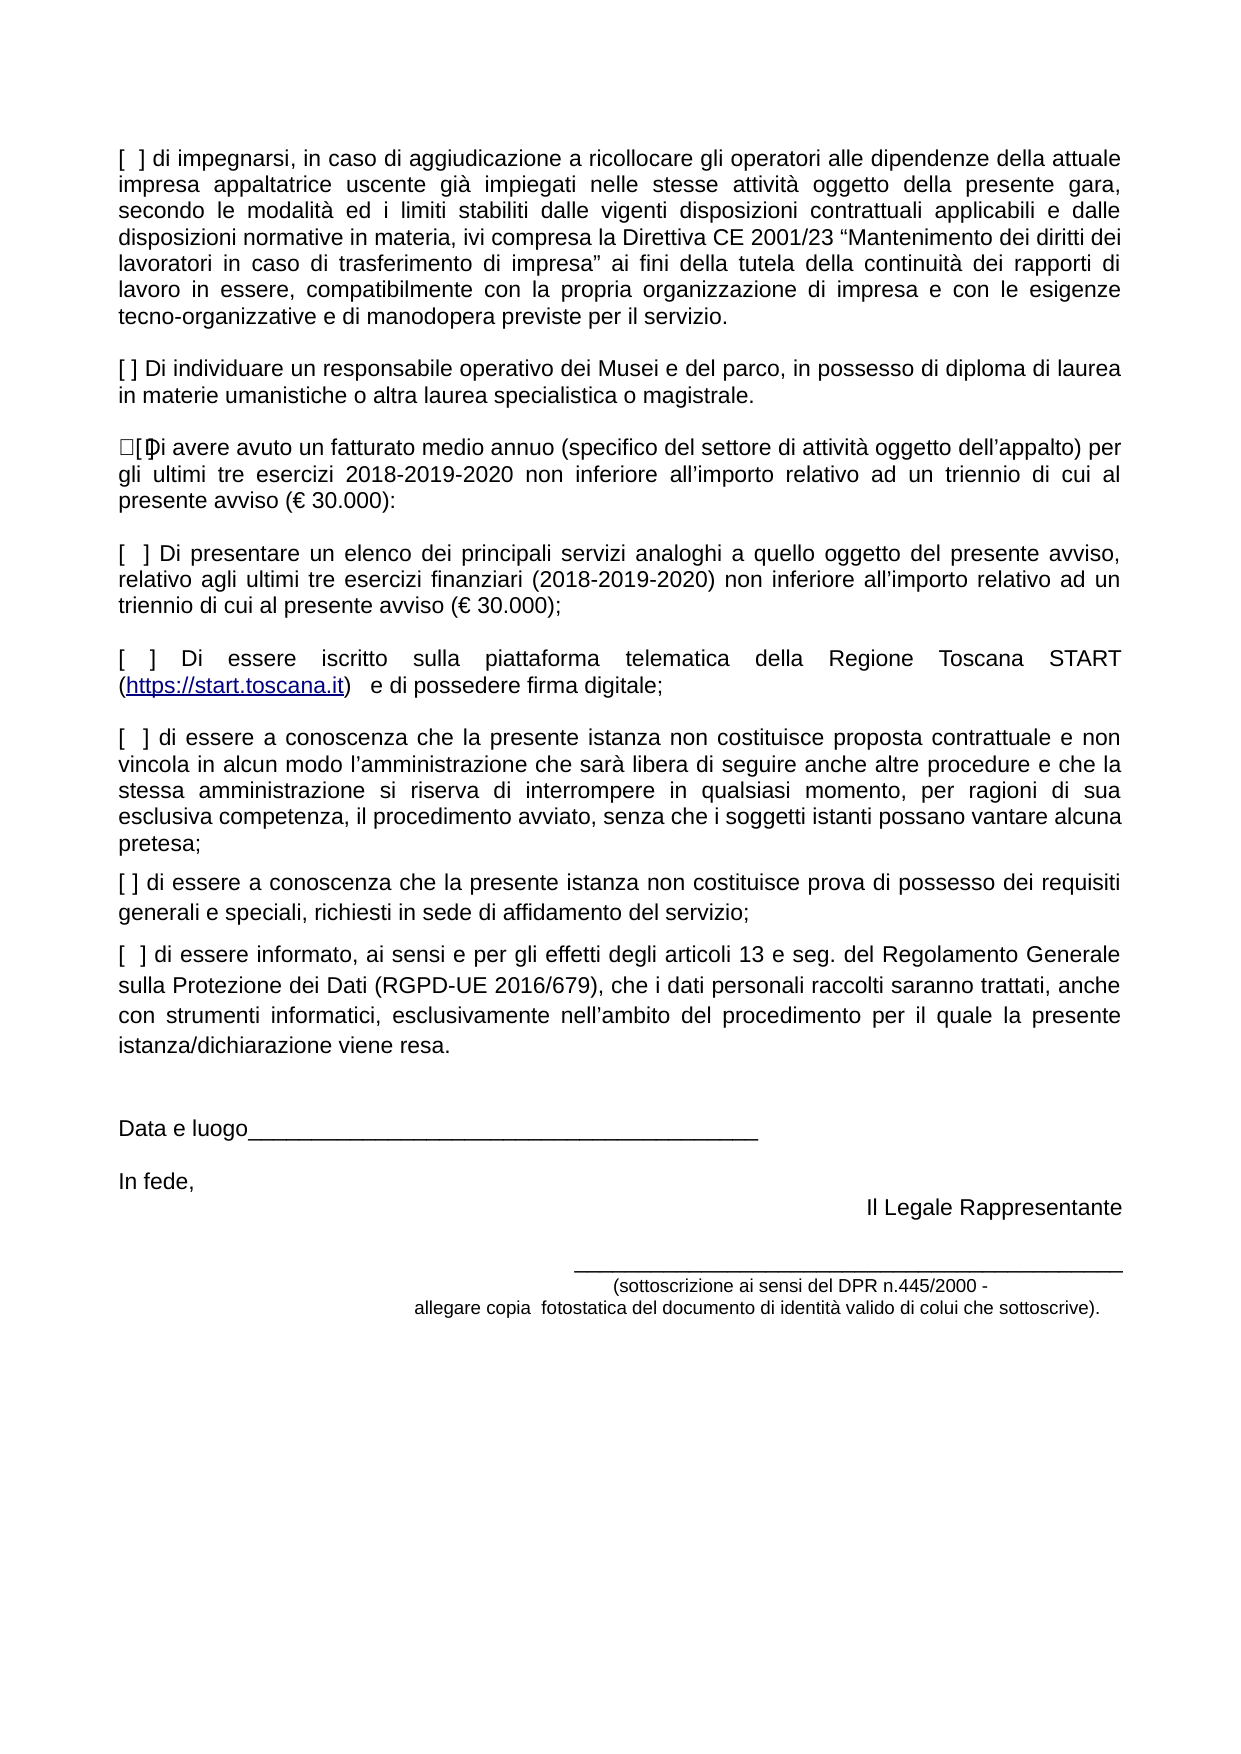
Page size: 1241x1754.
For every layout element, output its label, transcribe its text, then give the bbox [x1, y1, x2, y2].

text In fede, [118, 1168, 1122, 1194]
text [ ] Di avere avuto un fatturato medio annuo (specifico del settore di attività oggetto dell’appalto) per gli ultimi tre esercizi 2018-2019-2020 non inferiore all’importo relativo ad un triennio di cui al presente avviso (€ 30.000): [118, 434, 1122, 513]
text [ ] Di essere iscritto sulla piattaforma telematica della Regione Toscana START (https://start.toscana.it) e di possedere firma digitale; [118, 645, 1122, 698]
text ___________________________________________ [118, 1247, 1122, 1273]
text Data e luogo________________________________________ [118, 1115, 1122, 1141]
text [ ] di essere informato, ai sensi e per gli effetti degli articoli 13 e seg. del Regolamento Generale sulla Protezione dei Dati (RGPD-UE 2016/679), che i dati personali raccolti saranno trattati, anche con strumenti informatici, esclusivamente nell’ambito del procedimento per il quale la presente istanza/dichiarazione viene resa. [118, 941, 1122, 1058]
text [ ] di essere a conoscenza che la presente istanza non costituisce proposta contrattuale e non vincola in alcun modo l’amministrazione che sarà libera di seguire anche altre procedure e che la stessa amministrazione si riserva di interrompere in qualsiasi momento, per ragioni di sua esclusiva competenza, il procedimento avviato, senza che i soggetti istanti possano vantare alcuna pretesa; [118, 724, 1122, 856]
text [ ] Di presentare un elenco dei principali servizi analoghi a quello oggetto del presente avviso, relativo agli ultimi tre esercizi finanziari (2018-2019-2020) non inferiore all’importo relativo ad un triennio di cui al presente avviso (€ 30.000); [118, 540, 1122, 619]
text (sottoscrizione ai sensi del DPR n.445/2000 - [118, 1273, 1122, 1297]
text [ ] di essere a conoscenza che la presente istanza non costituisce prova di possesso dei requisiti generali e speciali, richiesti in sede di affidamento del servizio; [118, 868, 1122, 925]
text [ ] di impegnarsi, in caso di aggiudicazione a ricollocare gli operatori alle dipendenze della attuale impresa appaltatrice uscente già impiegati nelle stesse attività oggetto della presente gara, secondo le modalità ed i limiti stabiliti dalle vigenti disposizioni contrattuali applicabili e dalle disposizioni normative in materia, ivi compresa la Direttiva CE 2001/23 “Mantenimento dei diritti dei lavoratori in caso di trasferimento di impresa” ai fini della tutela della continuità dei rapporti di lavoro in essere, compatibilmente con la propria organizzazione di impresa e con le esigenze tecno-organizzative e di manodopera previste per il servizio. [118, 144, 1122, 329]
text allegare copia fotostatica del documento di identità valido di colui che sottoscrive). [118, 1297, 1122, 1319]
text Il Legale Rappresentante [118, 1194, 1122, 1220]
text [ ] Di individuare un responsabile operativo dei Musei e del parco, in possesso di diploma di laurea in materie umanistiche o altra laurea specialistica o magistrale. [118, 355, 1122, 408]
